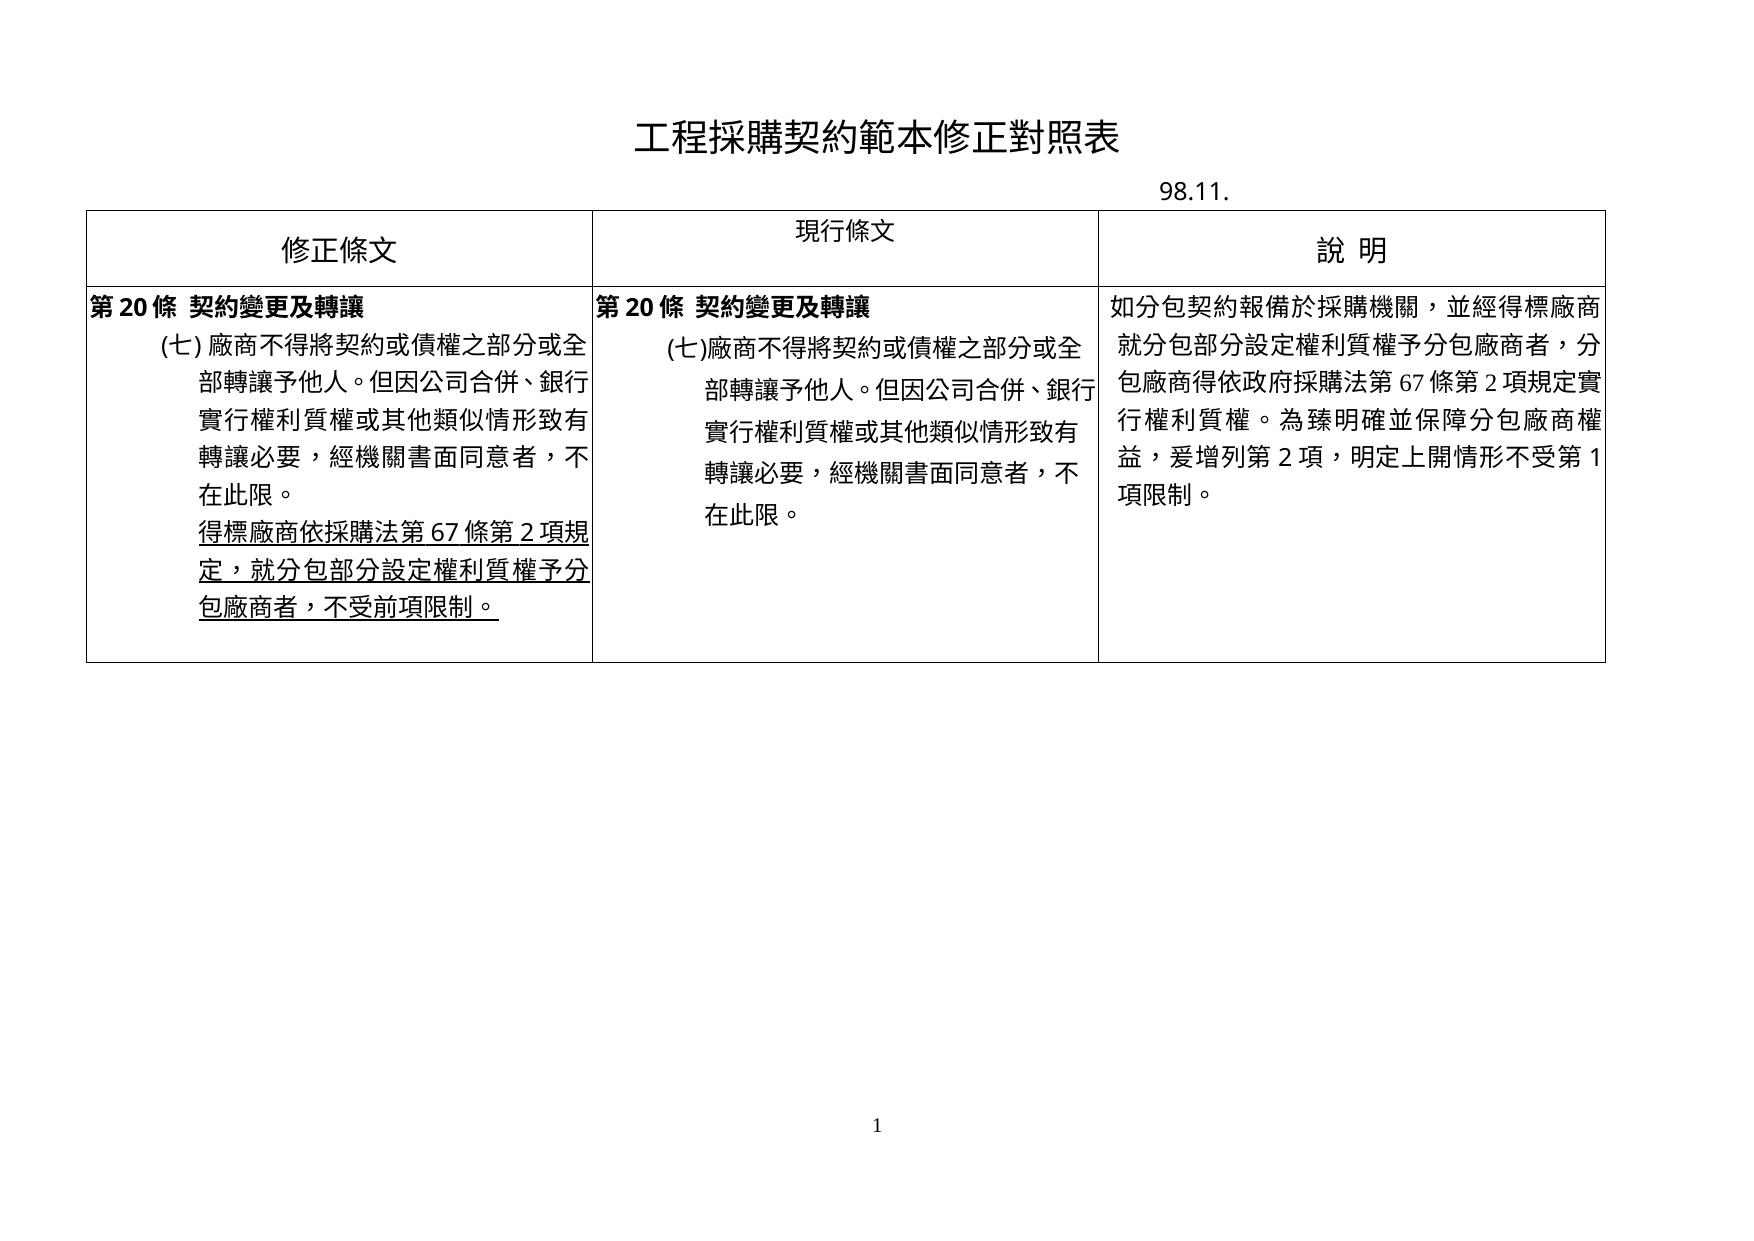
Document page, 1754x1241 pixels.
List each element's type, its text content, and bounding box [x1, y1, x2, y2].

table_header 修正條文 [87, 211, 592, 286]
table_cell 第20條 契約變更及轉讓 (七)廠商不得將契約或債權之部分或全部轉讓予他人。但因公司合併、銀行實行權利質權或其他類似情形致有轉讓必要，經機關書面同意者，不在此限。 [593, 287, 1098, 662]
table_header 說 明 [1099, 211, 1605, 286]
table_cell 如分包契約報備於採購機關，並經得標廠商就分包部分設定權利質權予分包廠商者，分包廠商得依政府採購法第67條第2項規定實行權利質權。為臻明確並保障分包廠商權益，爰增列第2項，明定上開情形不受第1項限制。 [1099, 287, 1605, 662]
text 98.11. [124, 172, 1630, 210]
table_header 現行條文 [593, 211, 1098, 286]
table_cell 第20條 契約變更及轉讓 (七) 廠商不得將契約或債權之部分或全部轉讓予他人。但因公司合併、銀行實行權利質權或其他類似情形致有轉讓必要，經機關書面同意者，不在此限。 得標廠商依採購法第67條第2項規定，就分包部分設定權利質權予分包廠商者，不受前項限制。 [87, 287, 592, 662]
text 工程採購契約範本修正對照表 [124, 97, 1630, 172]
